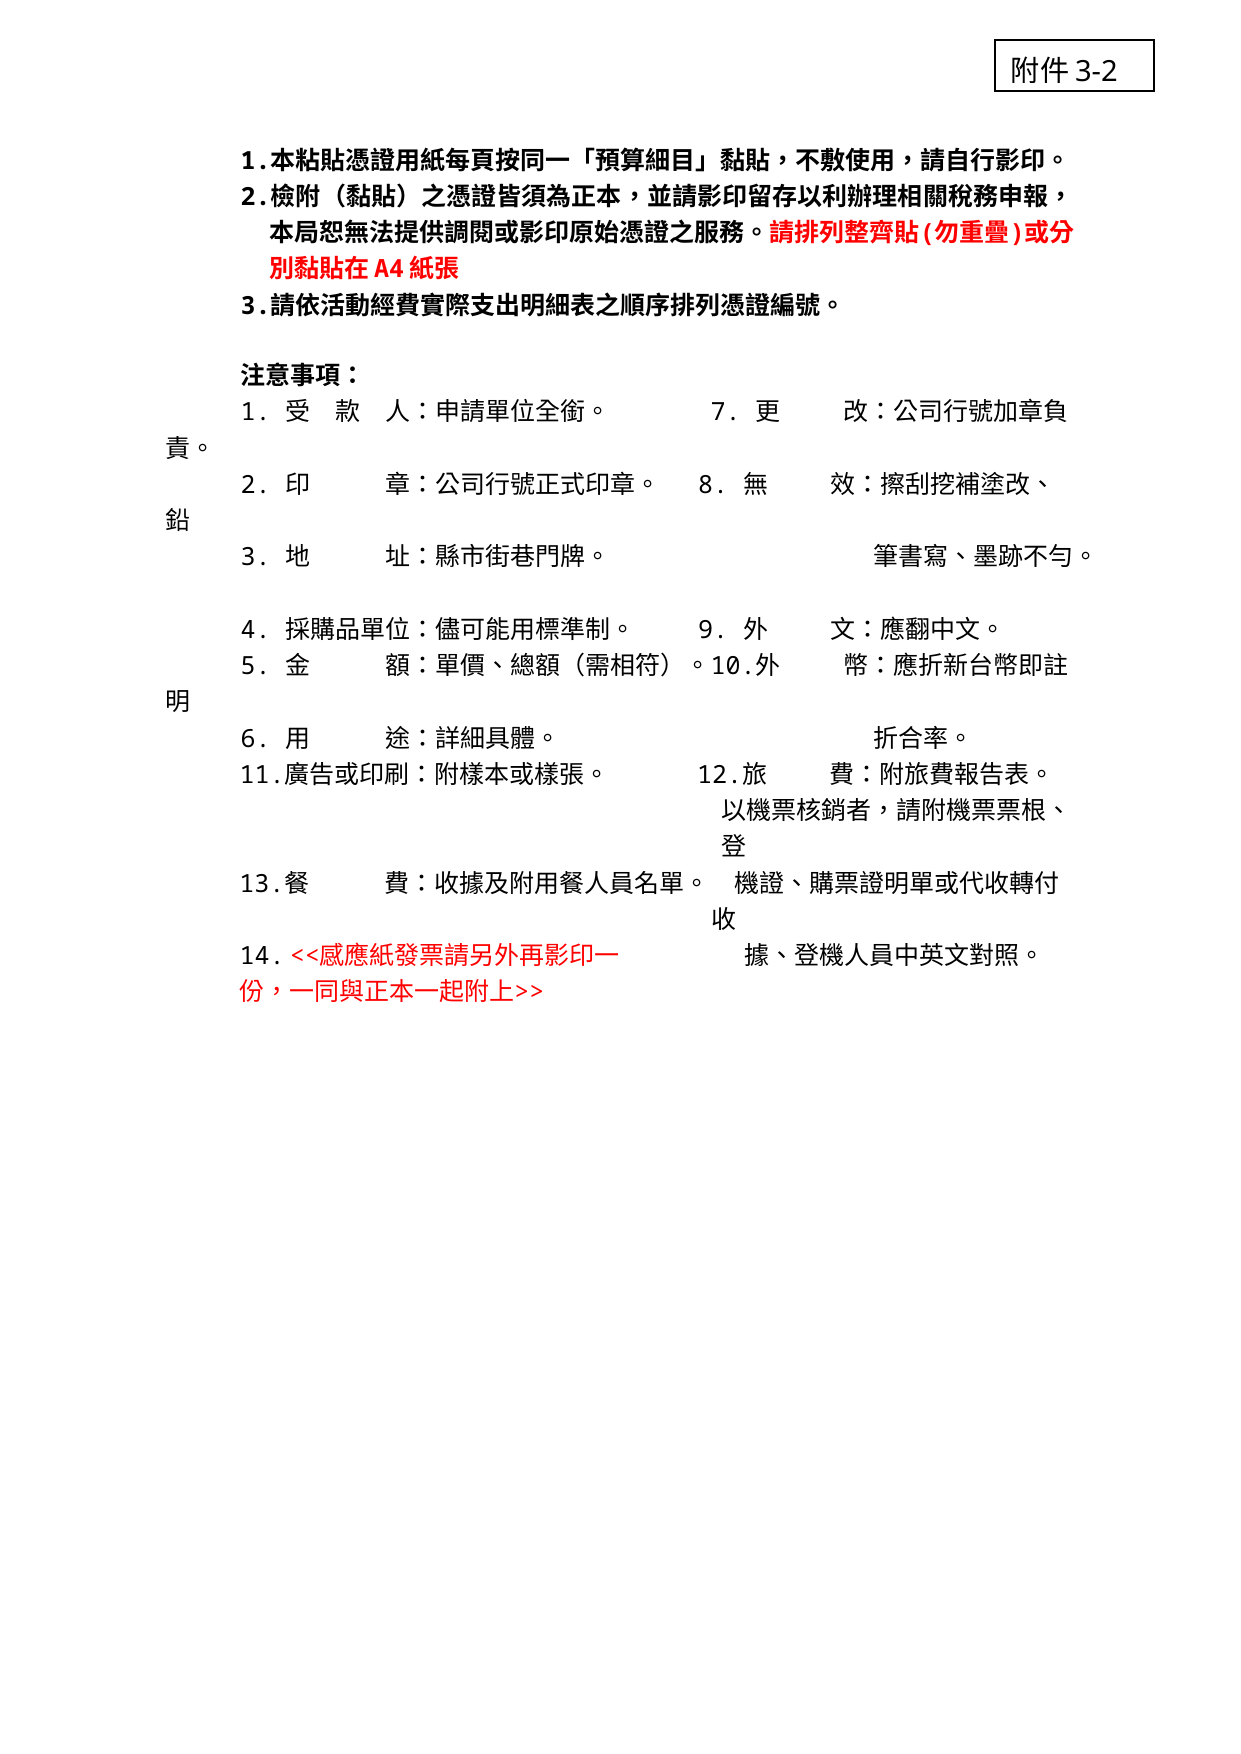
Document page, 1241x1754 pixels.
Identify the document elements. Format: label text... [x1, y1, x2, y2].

text 11.廣告或印刷：附樣本或樣張。 12.旅 費：附旅費報告表。以機票核銷者，請附機票票根、登 [239, 754, 1075, 863]
text 13.餐 費：收據及附用餐人員名單。 機證、購票證明單或代收轉付收 [239, 863, 1075, 936]
text 1. 受 款 人：申請單位全銜。 7. 更 改：公司行號加章負責。 [165, 392, 1075, 464]
text 4. 採購品單位：儘可能用標準制。 9. 外 文：應翻中文。 [165, 609, 1075, 646]
text 2. 印 章：公司行號正式印章。 8. 無 效：擦刮挖補塗改、鉛 [165, 464, 1075, 537]
text 注意事項： [165, 356, 1075, 392]
text 3. 地 址：縣市街巷門牌。 筆書寫、墨跡不勻。 [165, 537, 1075, 609]
text 1.本粘貼憑證用紙每頁按同一「預算細目」黏貼，不敷使用，請自行影印。 [240, 140, 1075, 176]
text 5. 金 額：單價、總額（需相符）。10.外 幣：應折新台幣即註明 [165, 646, 1075, 718]
text 3.請依活動經費實際支出明細表之順序排列憑證編號。 [240, 285, 1075, 321]
text 2.檢附（黏貼）之憑證皆須為正本，並請影印留存以利辦理相關稅務申報，本局恕無法提供調閱或影印原始憑證之服務。請排列整齊貼(勿重疊)或分別黏貼在A4紙張 [240, 176, 1075, 285]
text 6. 用 途：詳細具體。 折合率。 [165, 718, 1075, 754]
text 份，一同與正本一起附上>> [239, 972, 1075, 1008]
text 14. <<感應紙發票請另外再影印一 據、登機人員中英文對照。 [224, 936, 1075, 972]
